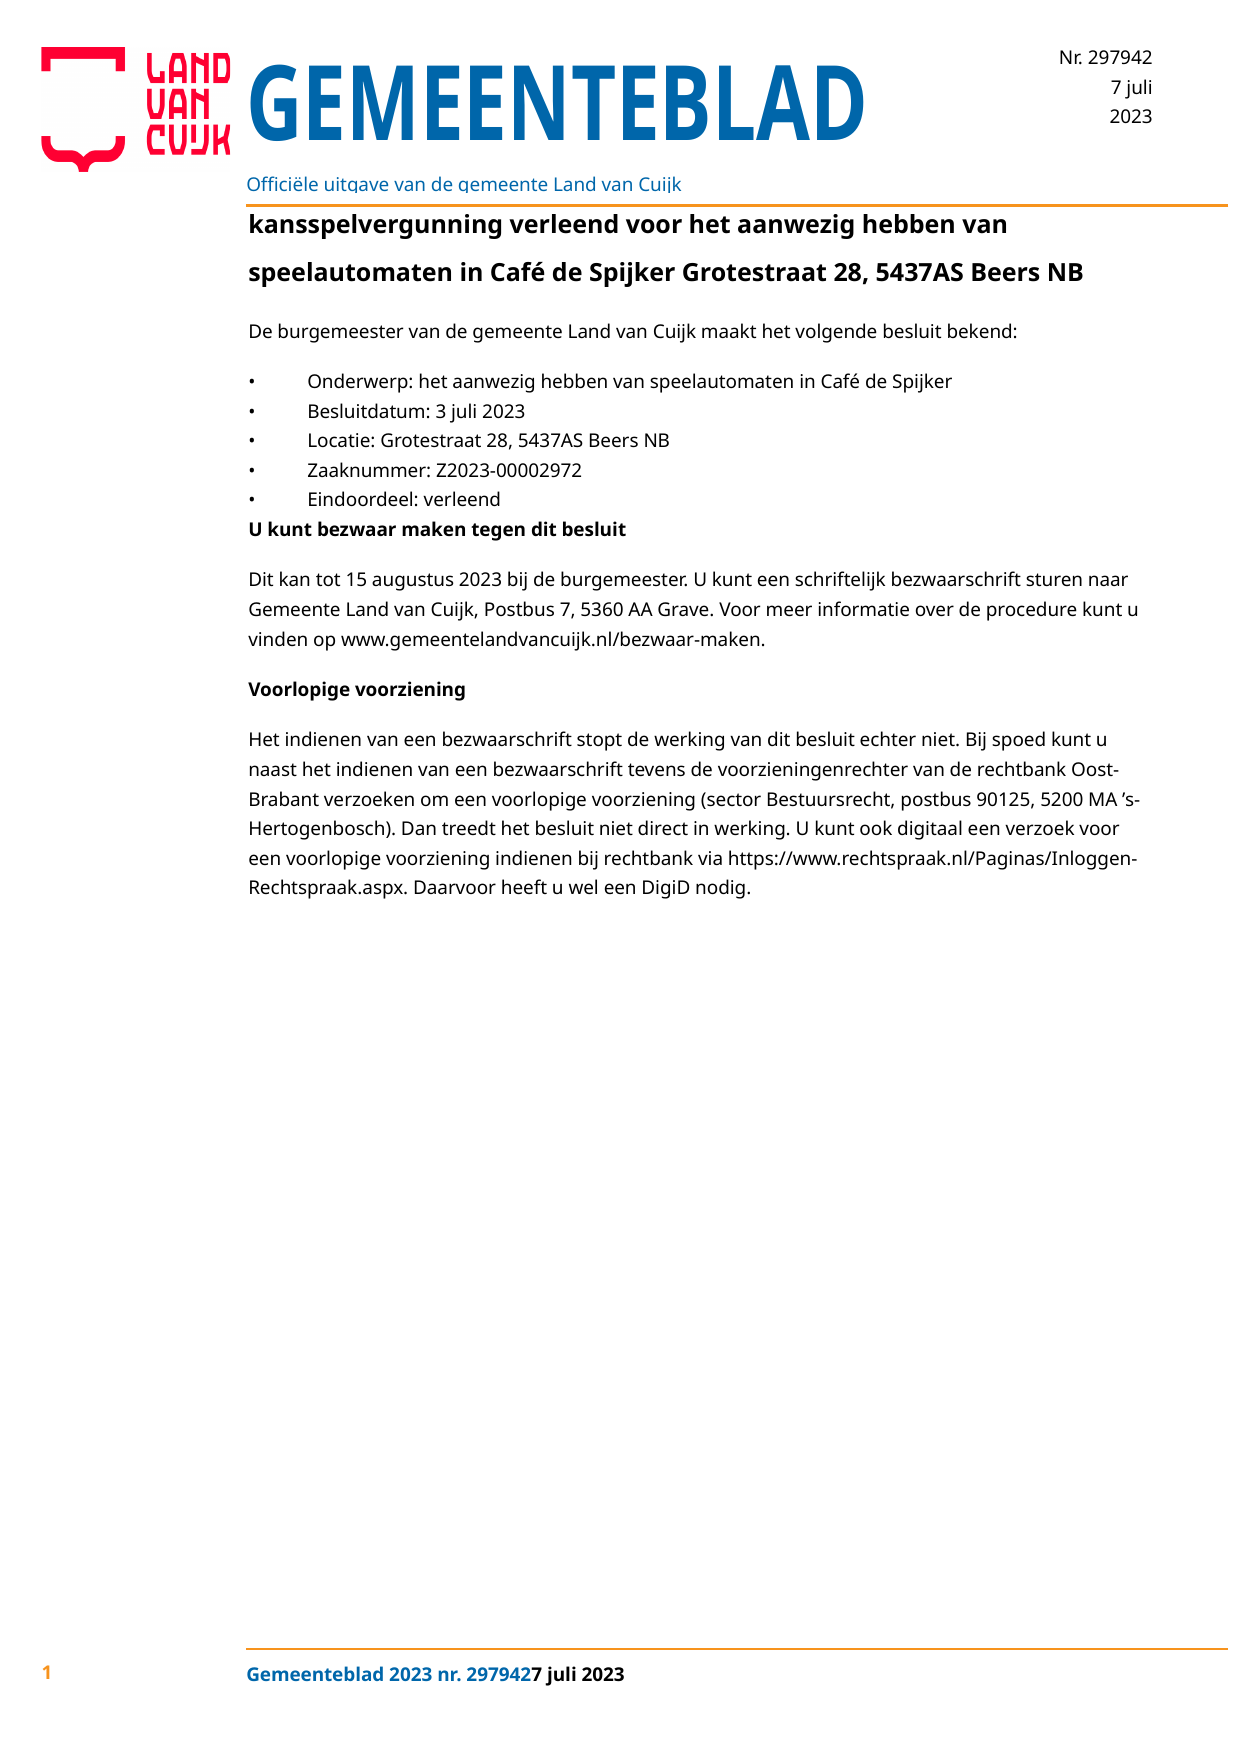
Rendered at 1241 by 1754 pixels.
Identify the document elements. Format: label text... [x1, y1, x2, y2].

list Locatie: Grotestraat 28, 5437AS Beers NB [248, 427, 1152, 453]
list Besluitdatum: 3 juli 2023 [248, 398, 1152, 424]
text De burgemeester van de gemeente Land van Cuijk maakt het volgende besluit bekend: [248, 318, 1152, 344]
text kansspelvergunning verleend voor het aanwezig hebben van speelautomaten in Café de Spijker Grotestraat 28, 5437AS Beers NB [248, 207, 1152, 288]
list Zaaknummer: Z2023-00002972 [248, 457, 1152, 483]
picture [41, 47, 231, 172]
text Dit kan tot 15 augustus 2023 bij de burgemeester. U kunt een schriftelijk bezwaarschrift sturen naar Gemeente Land van Cuijk, Postbus 7, 5360 AA Grave. Voor meer informatie over de procedure kunt u vinden op www.gemeentelandvancuijk.nl/bezwaar-maken. [248, 567, 1152, 652]
text U kunt bezwaar maken tegen dit besluit [248, 516, 1152, 542]
list Onderwerp: het aanwezig hebben van speelautomaten in Café de Spijker [248, 368, 1152, 394]
text Voorlopige voorziening [248, 676, 1152, 702]
list Eindoordeel: verleend [248, 487, 1152, 512]
text Het indienen van een bezwaarschrift stopt de werking van dit besluit echter niet. Bij spoed kunt u naast het indienen van een bezwaarschrift tevens de voorzieningenrechter van de rechtbank Oost-Brabant verzoeken om een voorlopige voorziening (sector Bestuursrecht, postbus 90125, 5200 MA ’s-Hertogenbosch). Dan treedt het besluit niet direct in werking. U kunt ook digitaal een verzoek voor een voorlopige voorziening indienen bij rechtbank via https://www.rechtspraak.nl/Paginas/Inloggen-Rechtspraak.aspx. Daarvoor heeft u wel een DigiD nodig. [248, 727, 1152, 900]
